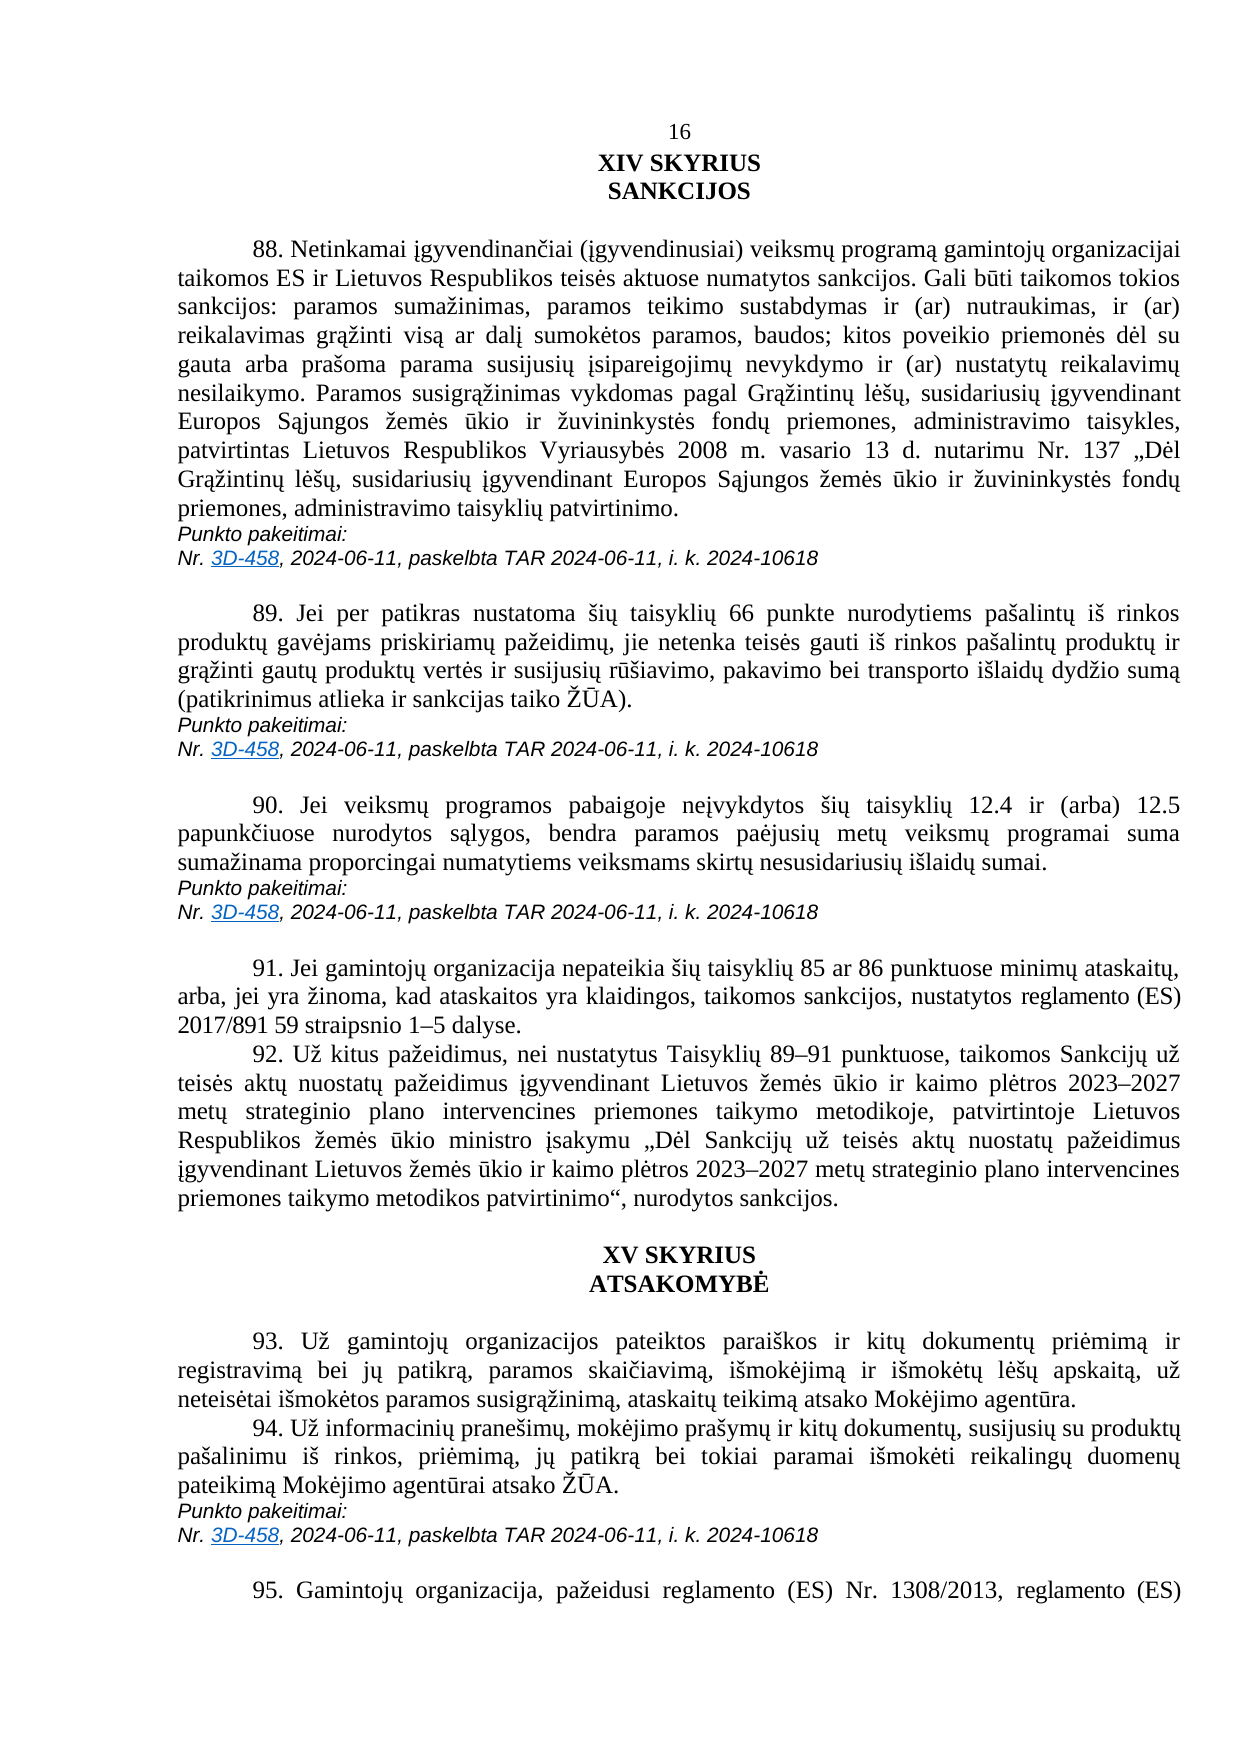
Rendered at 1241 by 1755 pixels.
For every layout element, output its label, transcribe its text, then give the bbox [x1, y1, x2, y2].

text 92. Už kitus pažeidimus, nei nustatytus Taisyklių 89–91 punktuose, taikomos Sankcijų už teisės aktų nuostatų pažeidimus įgyvendinant Lietuvos žemės ūkio ir kaimo plėtros 2023–2027 metų strateginio plano intervencines priemones taikymo metodikoje, patvirtintoje Lietuvos Respublikos žemės ūkio ministro įsakymu „Dėl Sankcijų už teisės aktų nuostatų pažeidimus įgyvendinant Lietuvos žemės ūkio ir kaimo plėtros 2023–2027 metų strateginio plano intervencines priemones taikymo metodikos patvirtinimo“, nurodytos sankcijos. [177, 1039, 1181, 1211]
text Nr. 3D-458, 2024-06-11, paskelbta TAR 2024-06-11, i. k. 2024-10618 [177, 1523, 1181, 1547]
text ATSAKOMYBĖ [177, 1269, 1181, 1298]
text 94. Už informacinių pranešimų, mokėjimo prašymų ir kitų dokumentų, susijusių su produktų pašalinimu iš rinkos, priėmimą, jų patikrą bei tokiai paramai išmokėti reikalingų duomenų pateikimą Mokėjimo agentūrai atsako ŽŪA. [177, 1413, 1181, 1499]
text Punkto pakeitimai: [177, 876, 1181, 900]
text 93. Už gamintojų organizacijos pateiktos paraiškos ir kitų dokumentų priėmimą ir registravimą bei jų patikrą, paramos skaičiavimą, išmokėjimą ir išmokėtų lėšų apskaitą, už neteisėtai išmokėtos paramos susigrąžinimą, ataskaitų teikimą atsako Mokėjimo agentūra. [177, 1326, 1181, 1413]
text Nr. 3D-458, 2024-06-11, paskelbta TAR 2024-06-11, i. k. 2024-10618 [177, 545, 1181, 569]
text 95. Gamintojų organizacija, pažeidusi reglamento (ES) Nr. 1308/2013, reglamento (ES) [177, 1576, 1181, 1604]
text XIV SKYRIUS [177, 148, 1181, 176]
text Nr. 3D-458, 2024-06-11, paskelbta TAR 2024-06-11, i. k. 2024-10618 [177, 737, 1181, 761]
text 89. Jei per patikras nustatoma šių taisyklių 66 punkte nurodytiems pašalintų iš rinkos produktų gavėjams priskiriamų pažeidimų, jie netenka teisės gauti iš rinkos pašalintų produktų ir grąžinti gautų produktų vertės ir susijusių rūšiavimo, pakavimo bei transporto išlaidų dydžio sumą (patikrinimus atlieka ir sankcijas taiko ŽŪA). [177, 598, 1181, 713]
text XV SKYRIUS [177, 1240, 1181, 1269]
text Punkto pakeitimai: [177, 1499, 1181, 1523]
text 91. Jei gamintojų organizacija nepateikia šių taisyklių 85 ar 86 punktuose minimų ataskaitų, arba, jei yra žinoma, kad ataskaitos yra klaidingos, taikomos sankcijos, nustatytos reglamento (ES) 2017/891 59 straipsnio 1–5 dalyse. [177, 953, 1181, 1039]
text 88. Netinkamai įgyvendinančiai (įgyvendinusiai) veiksmų programą gamintojų organizacijai taikomos ES ir Lietuvos Respublikos teisės aktuose numatytos sankcijos. Gali būti taikomos tokios sankcijos: paramos sumažinimas, paramos teikimo sustabdymas ir (ar) nutraukimas, ir (ar) reikalavimas grąžinti visą ar dalį sumokėtos paramos, baudos; kitos poveikio priemonės dėl su gauta arba prašoma parama susijusių įsipareigojimų nevykdymo ir (ar) nustatytų reikalavimų nesilaikymo. Paramos susigrąžinimas vykdomas pagal Grąžintinų lėšų, susidariusių įgyvendinant Europos Sąjungos žemės ūkio ir žuvininkystės fondų priemones, administravimo taisykles, patvirtintas Lietuvos Respublikos Vyriausybės 2008 m. vasario 13 d. nutarimu Nr. 137 „Dėl Grąžintinų lėšų, susidariusių įgyvendinant Europos Sąjungos žemės ūkio ir žuvininkystės fondų priemones, administravimo taisyklių patvirtinimo. [177, 234, 1181, 521]
text 90. Jei veiksmų programos pabaigoje neįvykdytos šių taisyklių 12.4 ir (arba) 12.5 papunkčiuose nurodytos sąlygos, bendra paramos paėjusių metų veiksmų programai suma sumažinama proporcingai numatytiems veiksmams skirtų nesusidariusių išlaidų sumai. [177, 790, 1181, 876]
text Punkto pakeitimai: [177, 713, 1181, 737]
text Punkto pakeitimai: [177, 521, 1181, 545]
text Nr. 3D-458, 2024-06-11, paskelbta TAR 2024-06-11, i. k. 2024-10618 [177, 900, 1181, 924]
text SANKCIJOS [177, 176, 1181, 205]
